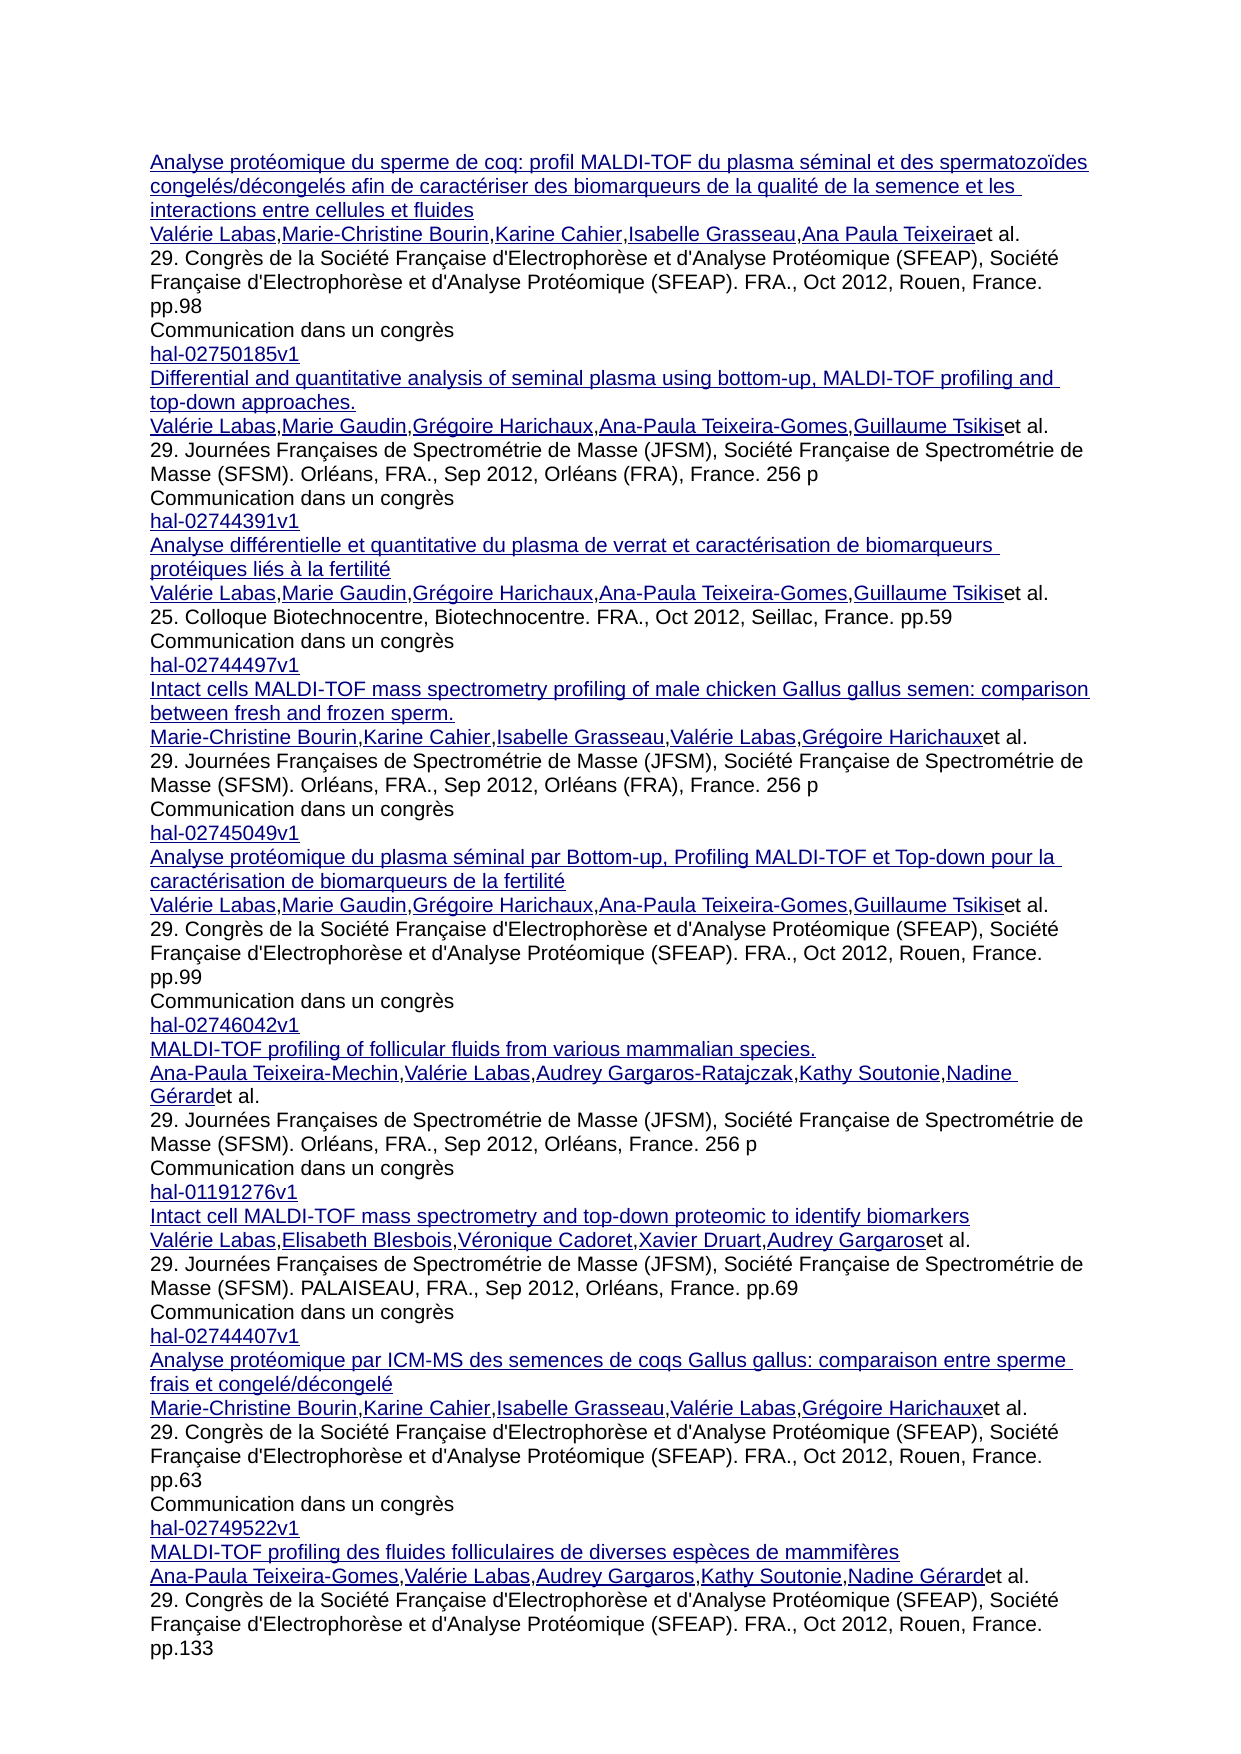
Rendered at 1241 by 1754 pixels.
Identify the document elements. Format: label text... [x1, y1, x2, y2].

table_cell Analyse protéomique du plasma séminal par Bottom-up, Profiling MALDI-TOF et Top-down pour la caractérisation de biomarqueurs de la fertilité Valérie Labas,Marie Gaudin,Grégoire Harichaux,Ana-Paula Teixeira-Gomes,Guillaume Tsikiset al. 29. Congrès de la Société Française d'Electrophorèse et d'Analyse Protéomique (SFEAP), Société Française d'Electrophorèse et d'Analyse Protéomique (SFEAP). FRA., Oct 2012, Rouen, France. pp.99 Communication dans un congrès hal-02746042v1 [150, 845, 1090, 1036]
table_cell Analyse différentielle et quantitative du plasma de verrat et caractérisation de biomarqueurs protéiques liés à la fertilité Valérie Labas,Marie Gaudin,Grégoire Harichaux,Ana-Paula Teixeira-Gomes,Guillaume Tsikiset al. 25. Colloque Biotechnocentre, Biotechnocentre. FRA., Oct 2012, Seillac, France. pp.59 Communication dans un congrès hal-02744497v1 [150, 533, 1090, 677]
table_cell Intact cells MALDI-TOF mass spectrometry profiling of male chicken Gallus gallus semen: comparison [150, 677, 1090, 698]
table_cell MALDI-TOF profiling of follicular fluids from various mammalian species. Ana-Paula Teixeira-Mechin,Valérie Labas,Audrey Gargaros-Ratajczak,Kathy Soutonie,Nadine Gérardet al. 29. Journées Françaises de Spectrométrie de Masse (JFSM), Société Française de Spectrométrie de Masse (SFSM). Orléans, FRA., Sep 2012, Orléans, France. 256 p Communication dans un congrès hal-01191276v1 [150, 1036, 1090, 1204]
table_cell between fresh and frozen sperm. Marie-Christine Bourin,Karine Cahier,Isabelle Grasseau,Valérie Labas,Grégoire Harichauxet al. 29. Journées Françaises de Spectrométrie de Masse (JFSM), Société Française de Spectrométrie de Masse (SFSM). Orléans, FRA., Sep 2012, Orléans (FRA), France. 256 p Communication dans un congrès hal-02745049v1 [150, 699, 1090, 845]
table_cell Intact cell MALDI-TOF mass spectrometry and top-down proteomic to identify biomarkers Valérie Labas,Elisabeth Blesbois,Véronique Cadoret,Xavier Druart,Audrey Gargaroset al. 29. Journées Françaises de Spectrométrie de Masse (JFSM), Société Française de Spectrométrie de Masse (SFSM). PALAISEAU, FRA., Sep 2012, Orléans, France. pp.69 Communication dans un congrès hal-02744407v1 [150, 1204, 1090, 1348]
table_cell Analyse protéomique du sperme de coq: profil MALDI-TOF du plasma séminal et des spermatozoïdes congelés/décongelés afin de caractériser des biomarqueurs de la qualité de la semence et les interactions entre cellules et fluides Valérie Labas,Marie-Christine Bourin,Karine Cahier,Isabelle Grasseau,Ana Paula Teixeiraet al. 29. Congrès de la Société Française d'Electrophorèse et d'Analyse Protéomique (SFEAP), Société Française d'Electrophorèse et d'Analyse Protéomique (SFEAP). FRA., Oct 2012, Rouen, France. pp.98 Communication dans un congrès hal-02750185v1 [150, 150, 1090, 366]
table_cell Analyse protéomique par ICM-MS des semences de coqs Gallus gallus: comparaison entre sperme frais et congelé/décongelé Marie-Christine Bourin,Karine Cahier,Isabelle Grasseau,Valérie Labas,Grégoire Harichauxet al. 29. Congrès de la Société Française d'Electrophorèse et d'Analyse Protéomique (SFEAP), Société Française d'Electrophorèse et d'Analyse Protéomique (SFEAP). FRA., Oct 2012, Rouen, France. pp.63 Communication dans un congrès hal-02749522v1 [150, 1348, 1090, 1539]
table_cell Differential and quantitative analysis of seminal plasma using bottom-up, MALDI-TOF profiling and top-down approaches. Valérie Labas,Marie Gaudin,Grégoire Harichaux,Ana-Paula Teixeira-Gomes,Guillaume Tsikiset al. 29. Journées Françaises de Spectrométrie de Masse (JFSM), Société Française de Spectrométrie de Masse (SFSM). Orléans, FRA., Sep 2012, Orléans (FRA), France. 256 p Communication dans un congrès hal-02744391v1 [150, 366, 1090, 533]
table_cell MALDI-TOF profiling des fluides folliculaires de diverses espèces de mammifères Ana-Paula Teixeira-Gomes,Valérie Labas,Audrey Gargaros,Kathy Soutonie,Nadine Gérardet al. 29. Congrès de la Société Française d'Electrophorèse et d'Analyse Protéomique (SFEAP), Société Française d'Electrophorèse et d'Analyse Protéomique (SFEAP). FRA., Oct 2012, Rouen, France. pp.133 [150, 1540, 1090, 1659]
